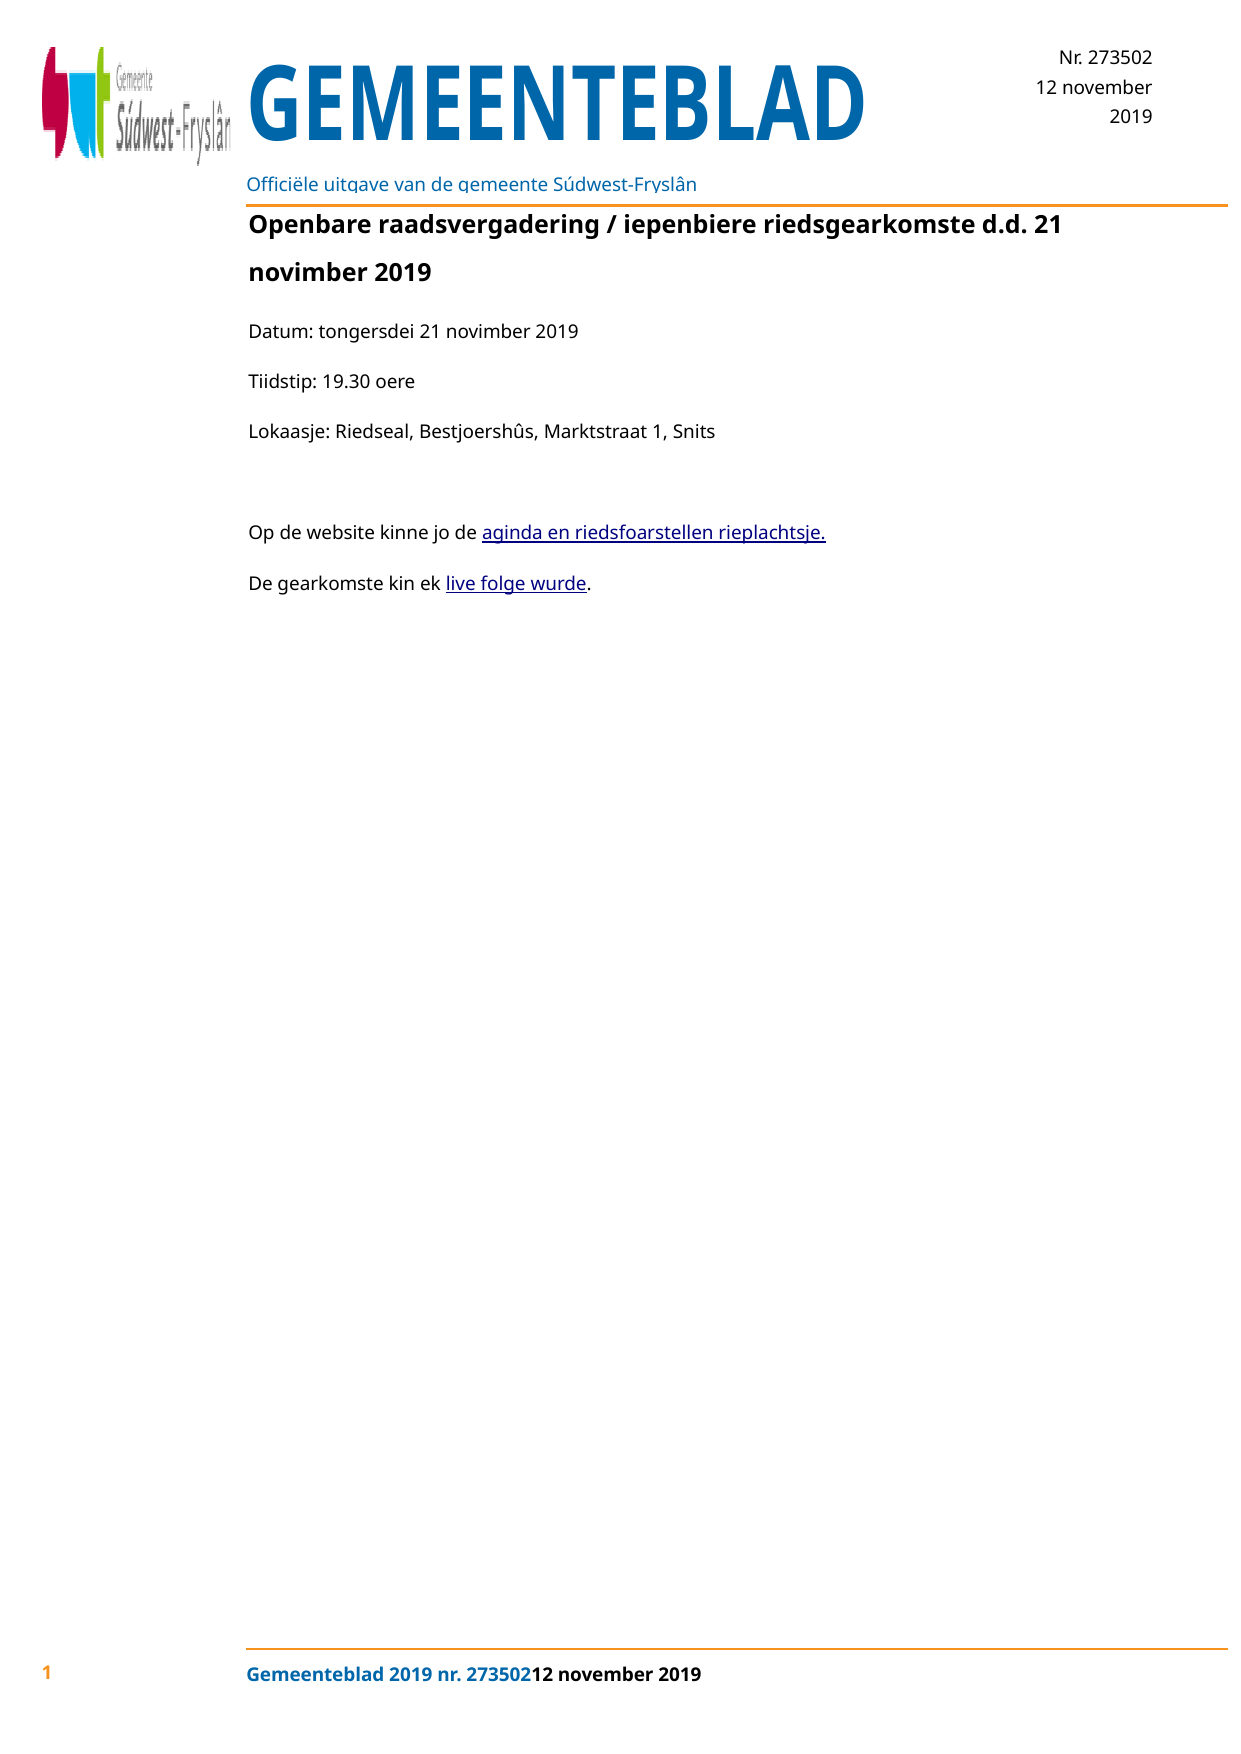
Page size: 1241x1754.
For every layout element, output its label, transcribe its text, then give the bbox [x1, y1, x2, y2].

text Openbare raadsvergadering / iepenbiere riedsgearkomste d.d. 21 novimber 2019 [248, 207, 1152, 288]
text Datum: tongersdei 21 novimber 2019 [248, 318, 1152, 344]
text Op de website kinne jo de aginda en riedsfoarstellen rieplachtsje. [248, 519, 1152, 545]
picture [41, 47, 231, 172]
text De gearkomste kin ek live folge wurde. [248, 570, 1152, 596]
text Lokaasje: Riedseal, Bestjoershûs, Marktstraat 1, Snits [248, 419, 1152, 444]
text Tiidstip: 19.30 oere [248, 368, 1152, 394]
